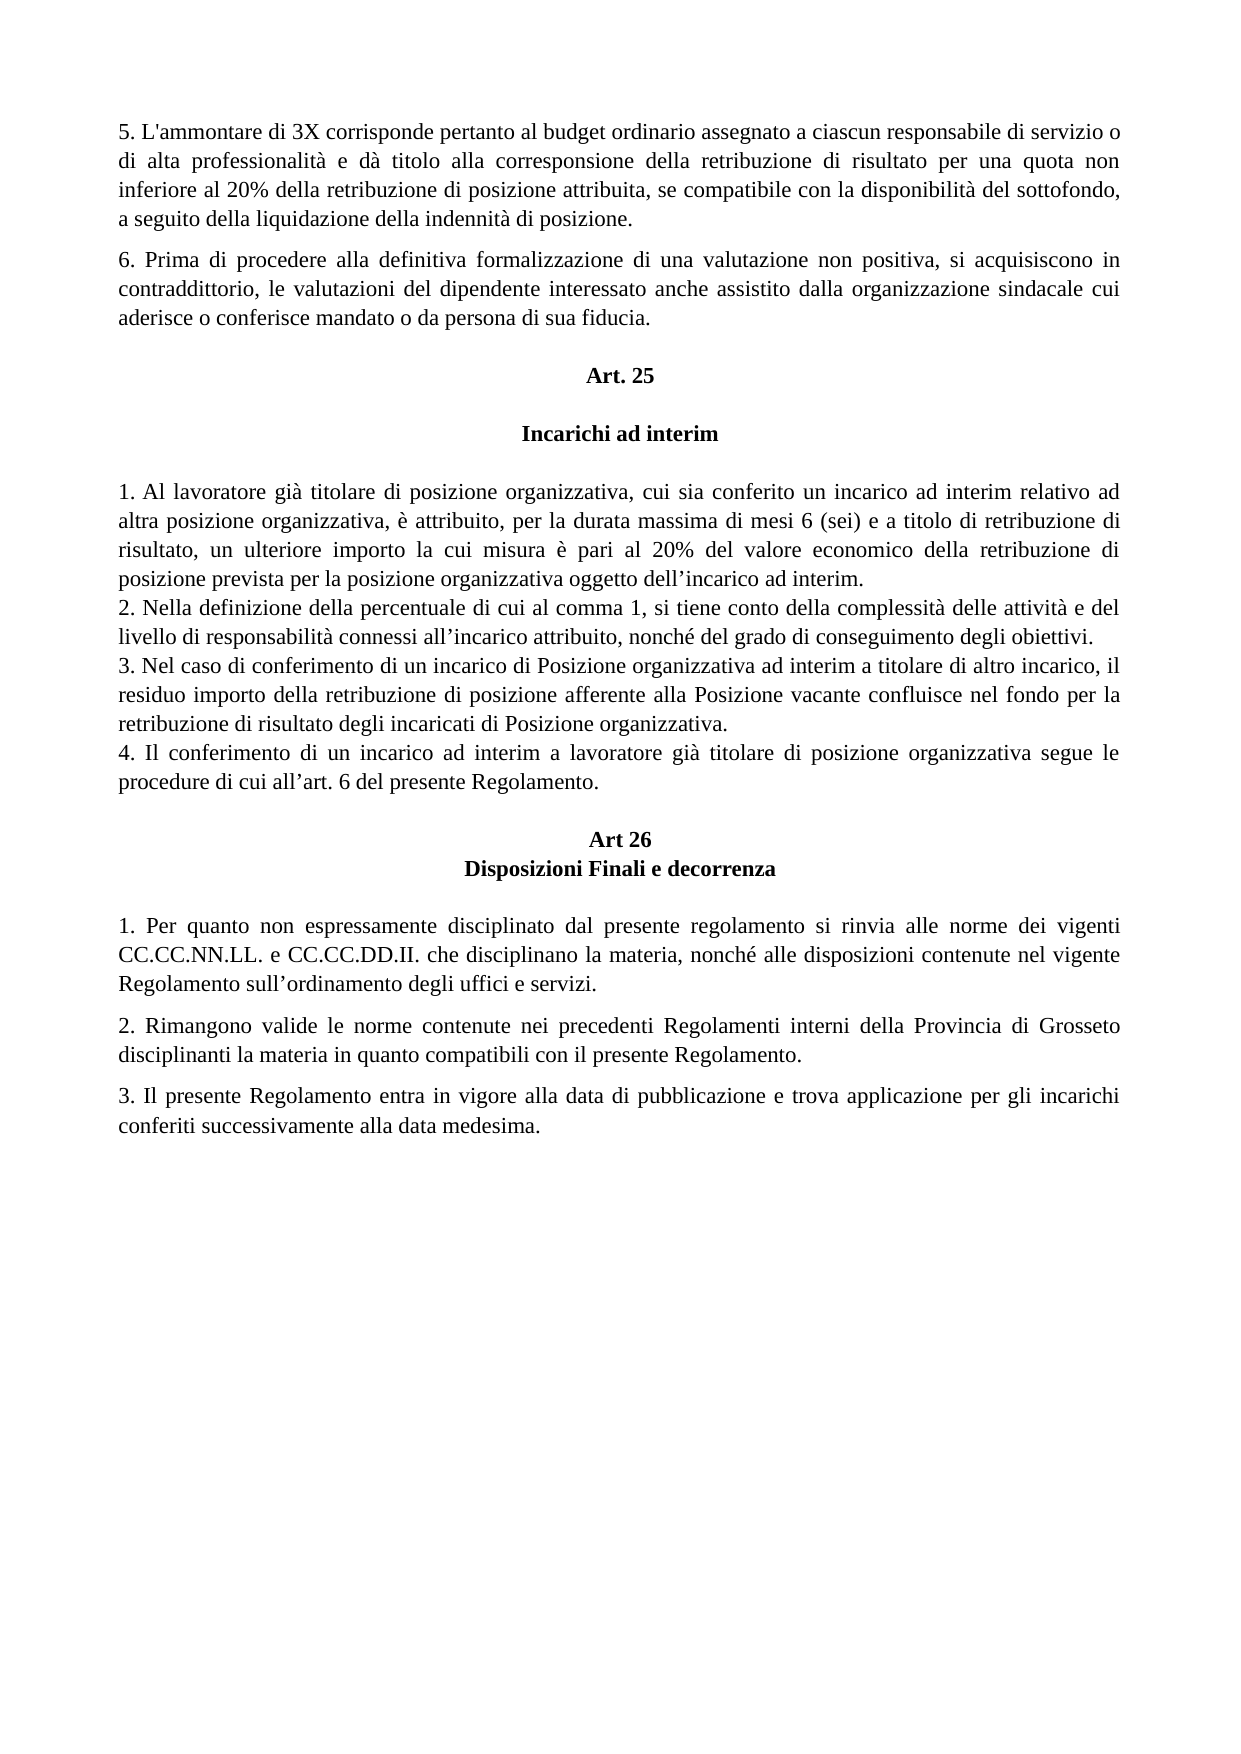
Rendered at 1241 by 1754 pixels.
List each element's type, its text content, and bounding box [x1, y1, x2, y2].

text 1. Al lavoratore già titolare di posizione organizzativa, cui sia conferito un incarico ad interim relativo ad altra posizione organizzativa, è attribuito, per la durata massima di mesi 6 (sei) e a titolo di retribuzione di risultato, un ulteriore importo la cui misura è pari al 20% del valore economico della retribuzione di posizione prevista per la posizione organizzativa oggetto dell’incarico ad interim. [118, 478, 1122, 591]
text 2. Rimangono valide le norme contenute nei precedenti Regolamenti interni della Provincia di Grosseto disciplinanti la materia in quanto compatibili con il presente Regolamento. [118, 1012, 1122, 1067]
text 2. Nella definizione della percentuale di cui al comma 1, si tiene conto della complessità delle attività e del livello di responsabilità connessi all’incarico attribuito, nonché del grado di conseguimento degli obiettivi. [118, 594, 1122, 649]
text 6. Prima di procedere alla definitiva formalizzazione di una valutazione non positiva, si acquisiscono in contraddittorio, le valutazioni del dipendente interessato anche assistito dalla organizzazione sindacale cui aderisce o conferisce mandato o da persona di sua fiducia. [118, 246, 1122, 331]
text Incarichi ad interim [118, 420, 1122, 447]
text 1. Per quanto non espressamente disciplinato dal presente regolamento si rinvia alle norme dei vigenti CC.CC.NN.LL. e CC.CC.DD.II. che disciplinano la materia, nonché alle disposizioni contenute nel vigente Regolamento sull’ordinamento degli uffici e servizi. [118, 912, 1122, 997]
text 3. Il presente Regolamento entra in vigore alla data di pubblicazione e trova applicazione per gli incarichi conferiti successivamente alla data medesima. [118, 1082, 1122, 1139]
text Art. 25 [118, 362, 1122, 389]
text 3. Nel caso di conferimento di un incarico di Posizione organizzativa ad interim a titolare di altro incarico, il residuo importo della retribuzione di posizione afferente alla Posizione vacante confluisce nel fondo per la retribuzione di risultato degli incaricati di Posizione organizzativa. [118, 652, 1122, 736]
text 4. Il conferimento di un incarico ad interim a lavoratore già titolare di posizione organizzativa segue le procedure di cui all’art. 6 del presente Regolamento. [118, 739, 1122, 794]
text Disposizioni Finali e decorrenza [118, 854, 1122, 881]
text 5. L'ammontare di 3X corrisponde pertanto al budget ordinario assegnato a ciascun responsabile di servizio o di alta professionalità e dà titolo alla corresponsione della retribuzione di risultato per una quota non inferiore al 20% della retribuzione di posizione attribuita, se compatibile con la disponibilità del sottofondo, a seguito della liquidazione della indennità di posizione. [118, 118, 1122, 231]
text Art 26 [118, 826, 1122, 852]
